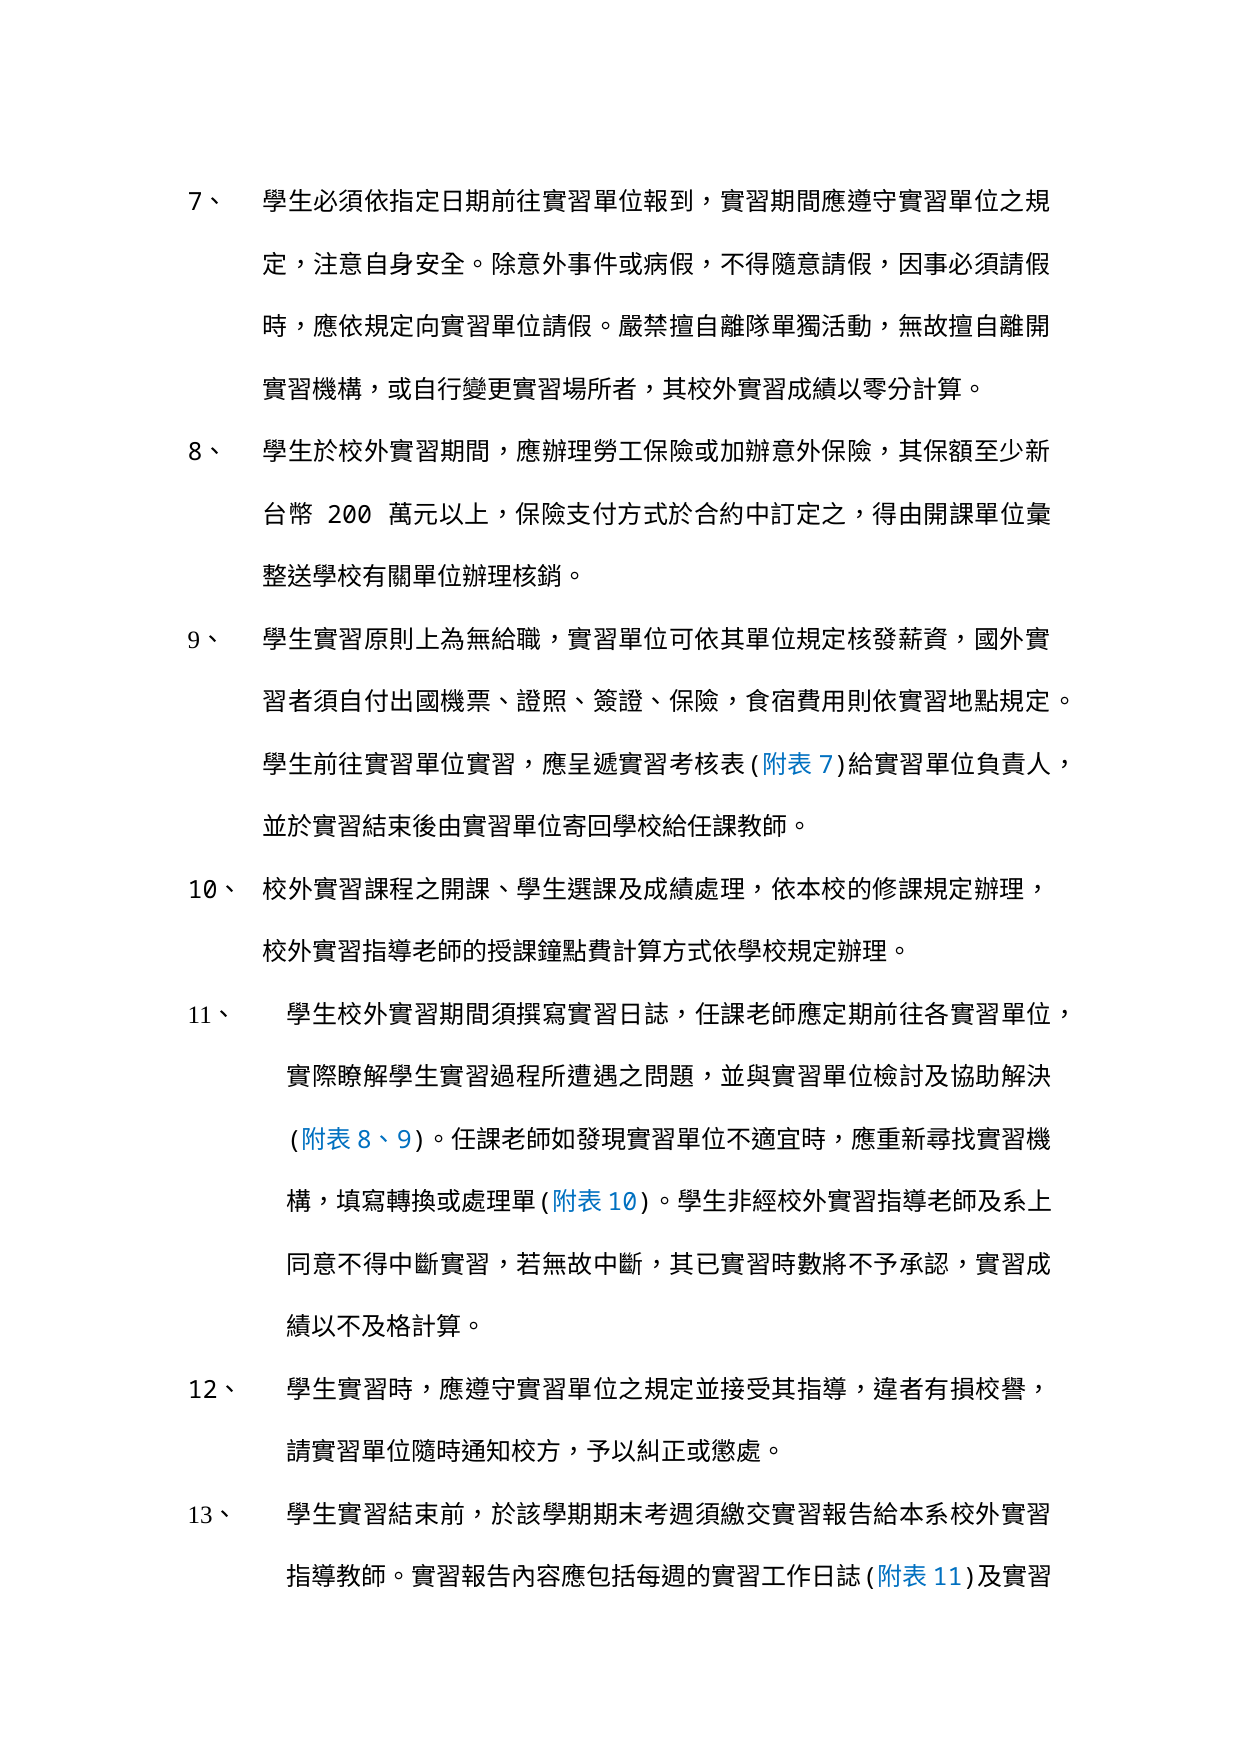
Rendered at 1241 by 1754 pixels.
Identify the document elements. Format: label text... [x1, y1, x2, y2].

list 學生實習結束前，於該學期期末考週須繳交實習報告給本系校外實習指導教師。實習報告內容應包括每週的實習工作日誌(附表11)及實習 [187, 1471, 1053, 1596]
list 學生於校外實習期間，應辦理勞工保險或加辦意外保險，其保額至少新台幣 200 萬元以上，保險支付方式於合約中訂定之，得由開課單位彙整送學校有關單位辦理核銷。 [187, 408, 1053, 596]
list 學生必須依指定日期前往實習單位報到，實習期間應遵守實習單位之規定，注意自身安全。除意外事件或病假，不得隨意請假，因事必須請假時，應依規定向實習單位請假。嚴禁擅自離隊單獨活動，無故擅自離開實習機構，或自行變更實習場所者，其校外實習成績以零分計算。 [187, 158, 1053, 408]
list 校外實習課程之開課、學生選課及成績處理，依本校的修課規定辦理，校外實習指導老師的授課鐘點費計算方式依學校規定辦理。 [187, 846, 1053, 971]
list 學生實習原則上為無給職，實習單位可依其單位規定核發薪資，國外實習者須自付出國機票、證照、簽證、保險，食宿費用則依實習地點規定。學生前往實習單位實習，應呈遞實習考核表(附表7)給實習單位負責人，並於實習結束後由實習單位寄回學校給任課教師。 [187, 596, 1053, 846]
list 學生校外實習期間須撰寫實習日誌，任課老師應定期前往各實習單位，實際瞭解學生實習過程所遭遇之問題，並與實習單位檢討及協助解決(附表8、9)。任課老師如發現實習單位不適宜時，應重新尋找實習機構，填寫轉換或處理單(附表10)。學生非經校外實習指導老師及系上同意不得中斷實習，若無故中斷，其已實習時數將不予承認，實習成績以不及格計算。 [187, 971, 1053, 1346]
list 學生實習時，應遵守實習單位之規定並接受其指導，違者有損校譽，請實習單位隨時通知校方，予以糾正或懲處。 [187, 1346, 1053, 1471]
